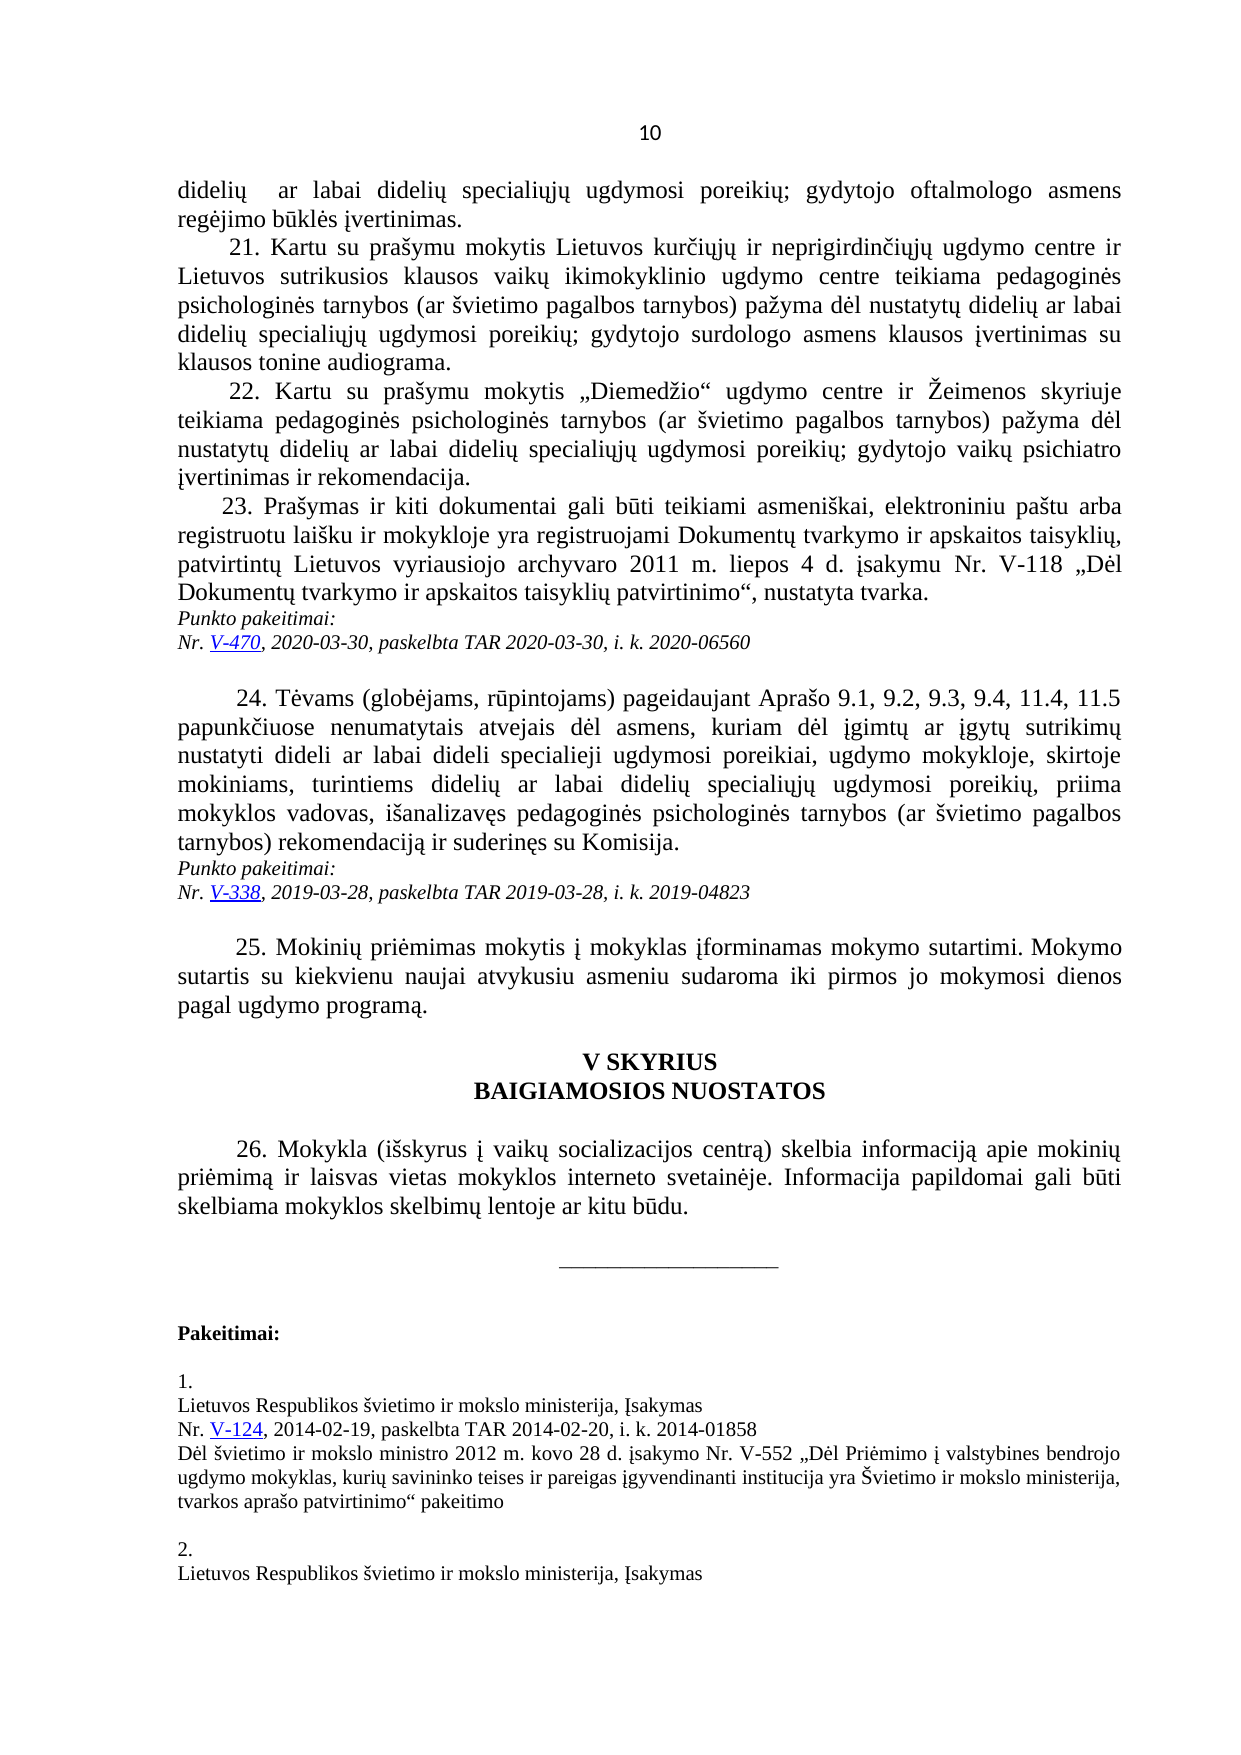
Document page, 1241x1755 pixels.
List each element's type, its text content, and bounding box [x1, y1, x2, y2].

text Nr. V-470, 2020-03-30, paskelbta TAR 2020-03-30, i. k. 2020-06560 [177, 630, 1122, 654]
text didelių ar labai didelių specialiųjų ugdymosi poreikių; gydytojo oftalmologo asmens regėjimo būklės įvertinimas. [177, 175, 1122, 232]
text 23. Prašymas ir kiti dokumentai gali būti teikiami asmeniškai, elektroniniu paštu arba registruotu laišku ir mokykloje yra registruojami Dokumentų tvarkymo ir apskaitos taisyklių, patvirtintų Lietuvos vyriausiojo archyvaro 2011 m. liepos 4 d. įsakymu Nr. V-118 „Dėl Dokumentų tvarkymo ir apskaitos taisyklių patvirtinimo“, nustatyta tvarka. [177, 491, 1122, 606]
text Dėl švietimo ir mokslo ministro 2012 m. kovo 28 d. įsakymo Nr. V-552 „Dėl Priėmimo į valstybines bendrojo ugdymo mokyklas, kurių savininko teises ir pareigas įgyvendinanti institucija yra Švietimo ir mokslo ministerija, tvarkos aprašo patvirtinimo“ pakeitimo [177, 1441, 1122, 1513]
text 24. Tėvams (globėjams, rūpintojams) pageidaujant Aprašo 9.1, 9.2, 9.3, 9.4, 11.4, 11.5 papunkčiuose nenumatytais atvejais dėl asmens, kuriam dėl įgimtų ar įgytų sutrikimų nustatyti dideli ar labai dideli specialieji ugdymosi poreikiai, ugdymo mokykloje, skirtoje mokiniams, turintiems didelių ar labai didelių specialiųjų ugdymosi poreikių, priima mokyklos vadovas, išanalizavęs pedagoginės psichologinės tarnybos (ar švietimo pagalbos tarnybos) rekomendaciją ir suderinęs su Komisija. [177, 683, 1122, 856]
text 2. [177, 1537, 1122, 1561]
text 26. Mokykla (išskyrus į vaikų socializacijos centrą) skelbia informaciją apie mokinių priėmimą ir laisvas vietas mokyklos interneto svetainėje. Informacija papildomai gali būti skelbiama mokyklos skelbimų lentoje ar kitu būdu. [177, 1134, 1122, 1220]
text V SKYRIUS [177, 1047, 1122, 1076]
text 21. Kartu su prašymu mokytis Lietuvos kurčiųjų ir neprigirdinčiųjų ugdymo centre ir Lietuvos sutrikusios klausos vaikų ikimokyklinio ugdymo centre teikiama pedagoginės psichologinės tarnybos (ar švietimo pagalbos tarnybos) pažyma dėl nustatytų didelių ar labai didelių specialiųjų ugdymosi poreikių; gydytojo surdologo asmens klausos įvertinimas su klausos tonine audiograma. [177, 232, 1122, 376]
text Lietuvos Respublikos švietimo ir mokslo ministerija, Įsakymas [177, 1393, 1122, 1417]
text BAIGIAMOSIOS NUOSTATOS [177, 1076, 1122, 1105]
text Lietuvos Respublikos švietimo ir mokslo ministerija, Įsakymas [177, 1561, 1122, 1585]
text 22. Kartu su prašymu mokytis „Diemedžio“ ugdymo centre ir Žeimenos skyriuje teikiama pedagoginės psichologinės tarnybos (ar švietimo pagalbos tarnybos) pažyma dėl nustatytų didelių ar labai didelių specialiųjų ugdymosi poreikių; gydytojo vaikų psichiatro įvertinimas ir rekomendacija. [177, 376, 1122, 491]
text Nr. V-124, 2014-02-19, paskelbta TAR 2014-02-20, i. k. 2014-01858 [177, 1417, 1122, 1441]
text 25. Mokinių priėmimas mokytis į mokyklas įforminamas mokymo sutartimi. Mokymo sutartis su kiekvienu naujai atvykusiu asmeniu sudaroma iki pirmos jo mokymosi dienos pagal ugdymo programą. [177, 932, 1122, 1019]
text __________________ [177, 1249, 1122, 1272]
text Punkto pakeitimai: [177, 606, 1122, 630]
text Pakeitimai: [177, 1320, 1122, 1344]
text Punkto pakeitimai: [177, 856, 1122, 879]
text 1. [177, 1368, 1122, 1393]
text Nr. V-338, 2019-03-28, paskelbta TAR 2019-03-28, i. k. 2019-04823 [177, 879, 1122, 904]
